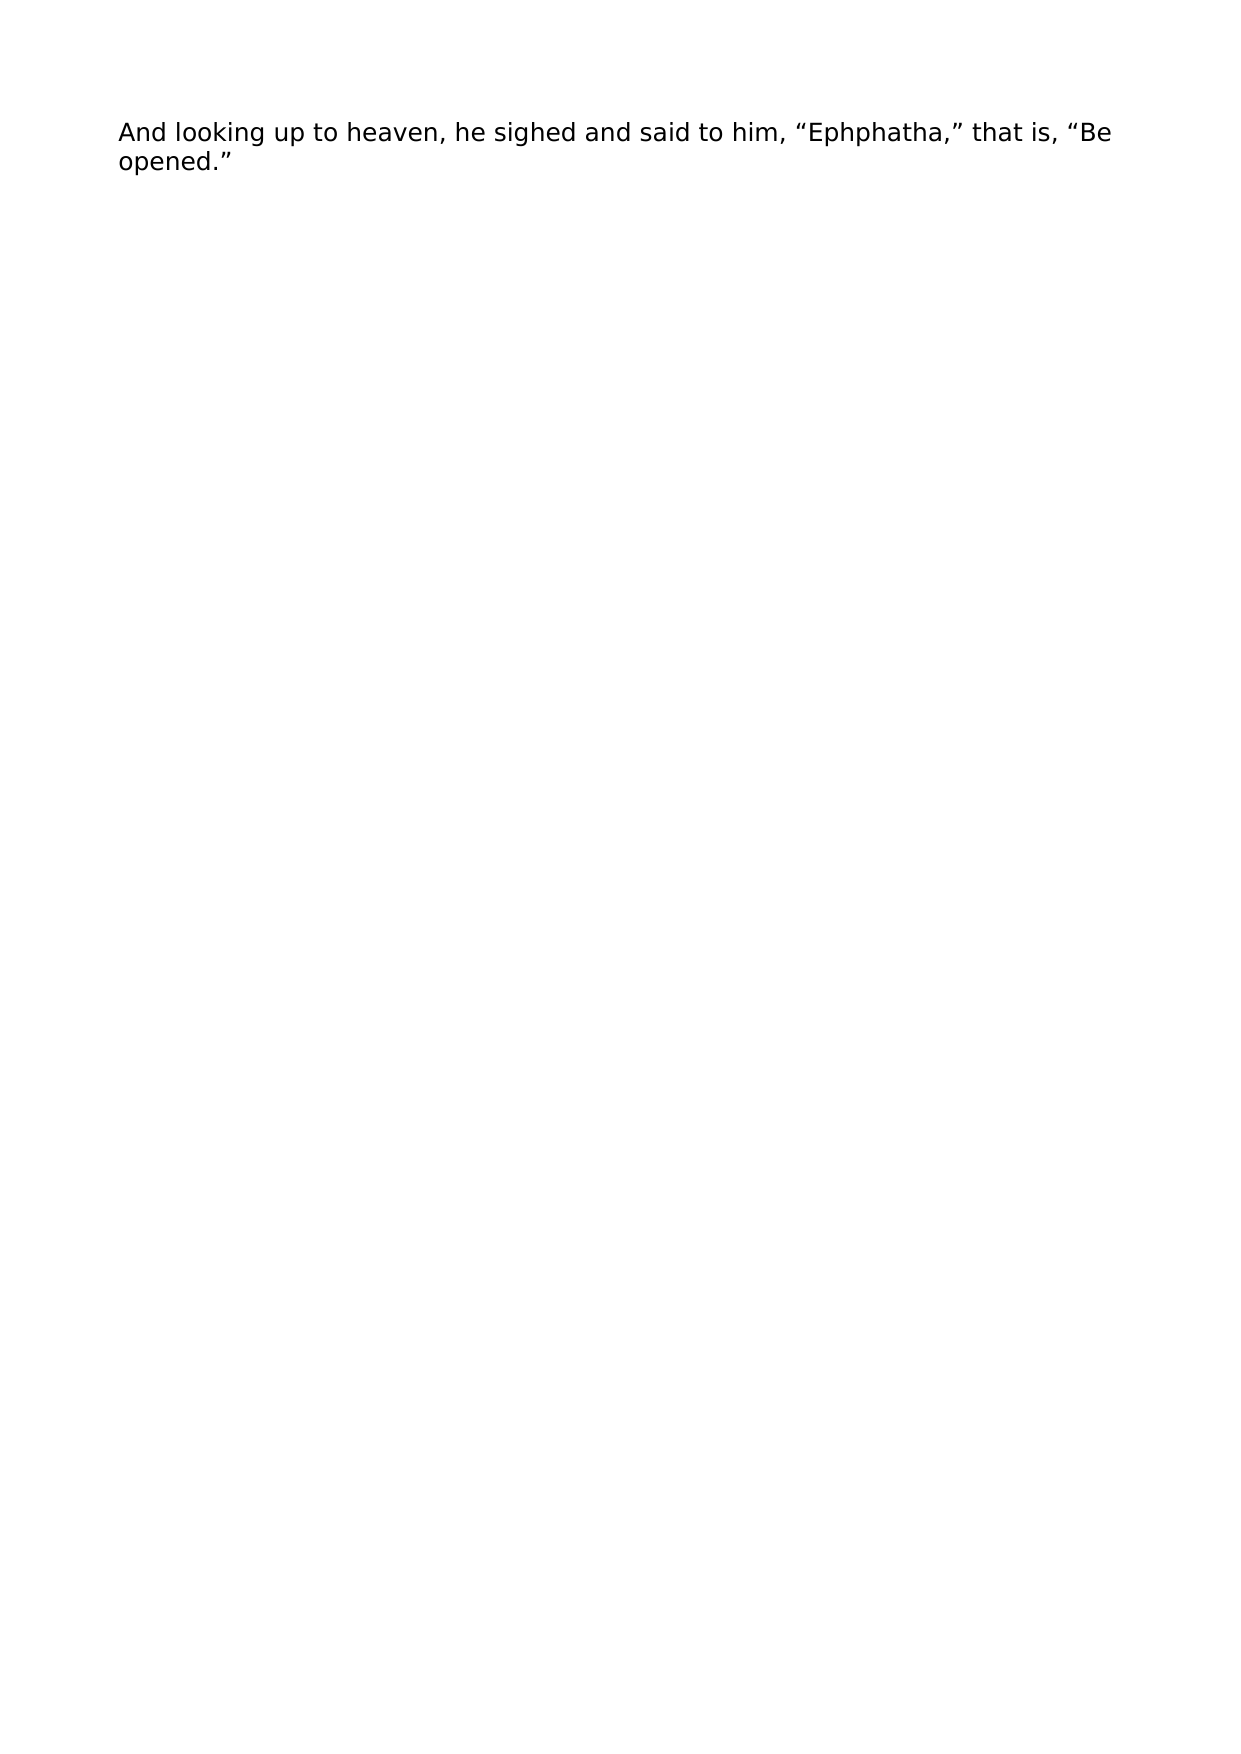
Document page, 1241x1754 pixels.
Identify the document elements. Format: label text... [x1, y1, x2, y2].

text And looking up to heaven, he sighed and said to him, “Ephphatha,” that is, “Be opened.” [118, 118, 1122, 176]
